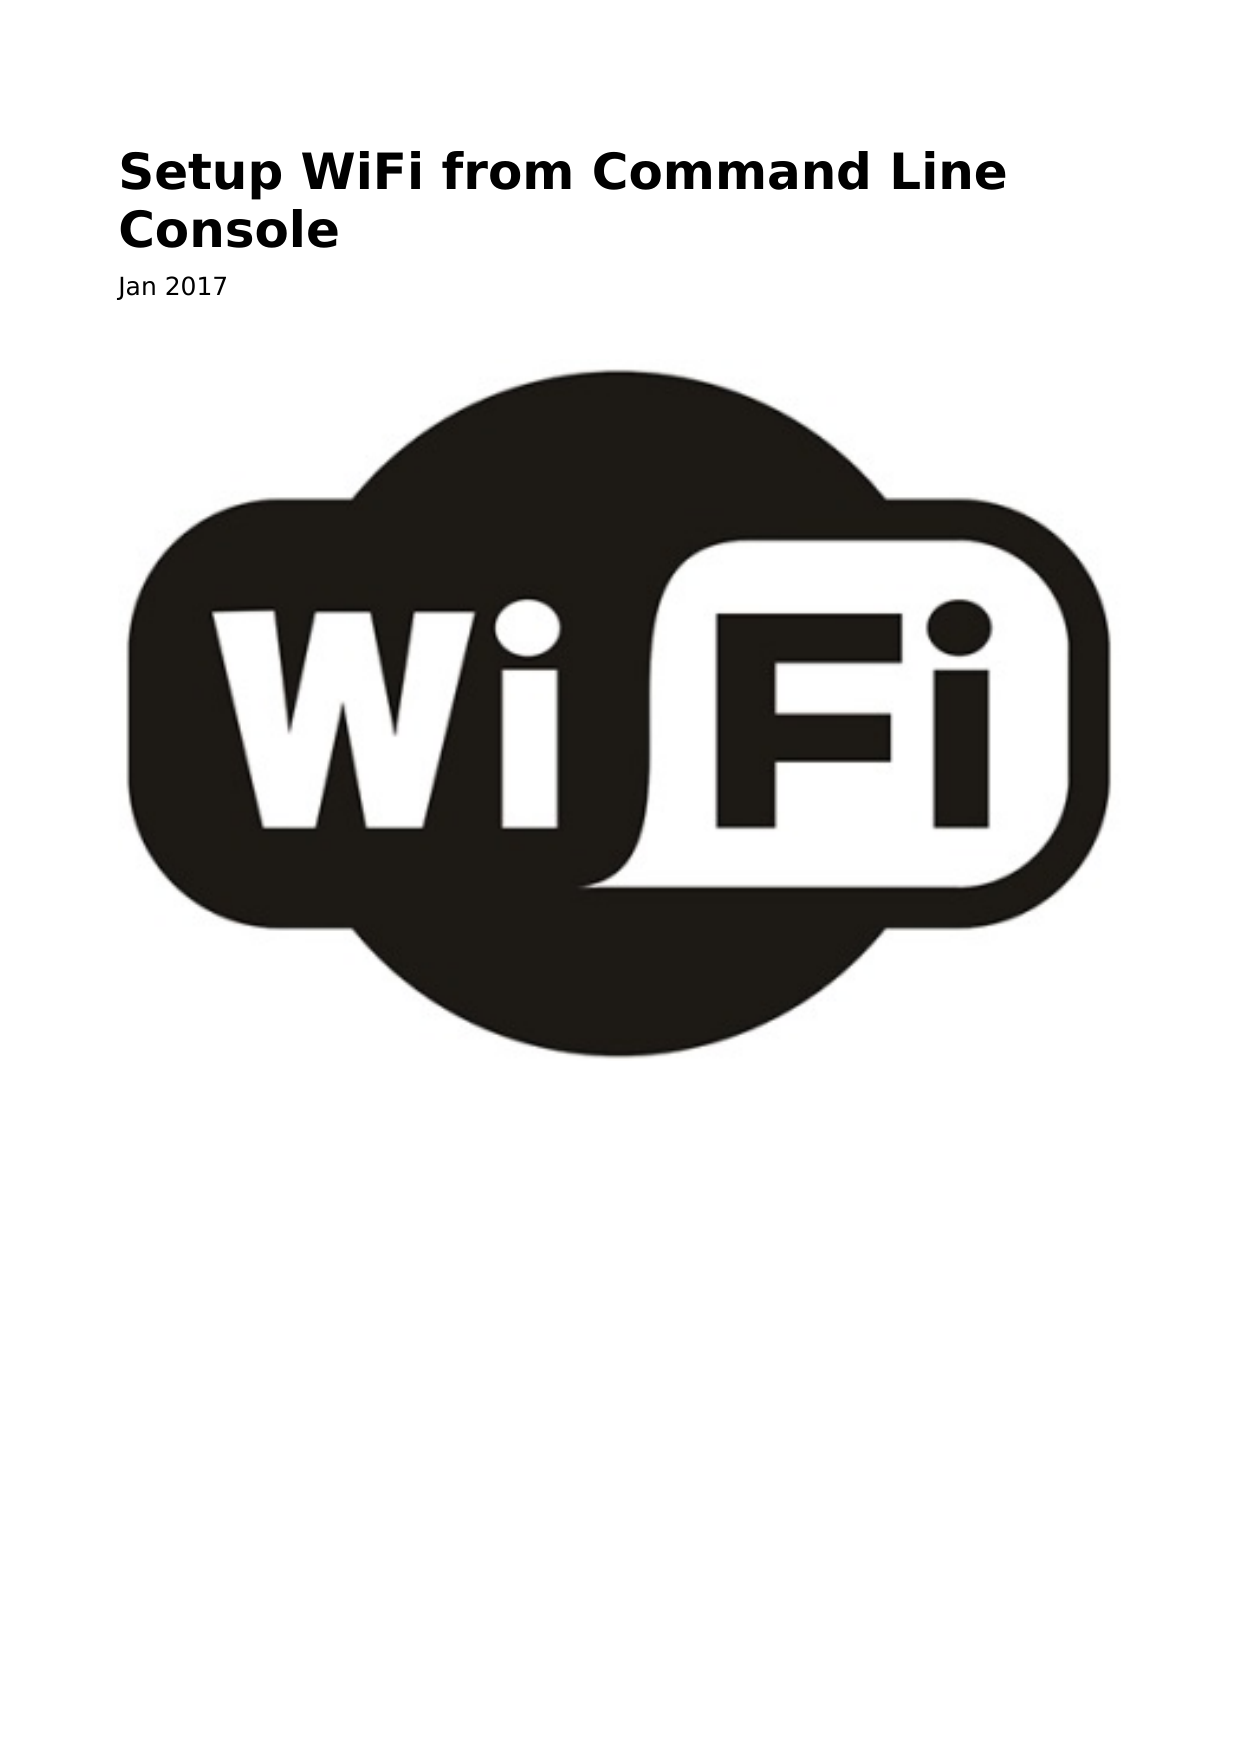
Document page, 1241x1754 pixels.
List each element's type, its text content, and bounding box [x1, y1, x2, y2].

text Jan 2017 [118, 272, 1122, 359]
subtitle Setup WiFi from Command Line Console [118, 143, 1122, 259]
text Jan 2017 [118, 1061, 1122, 1067]
picture [118, 359, 1123, 1061]
